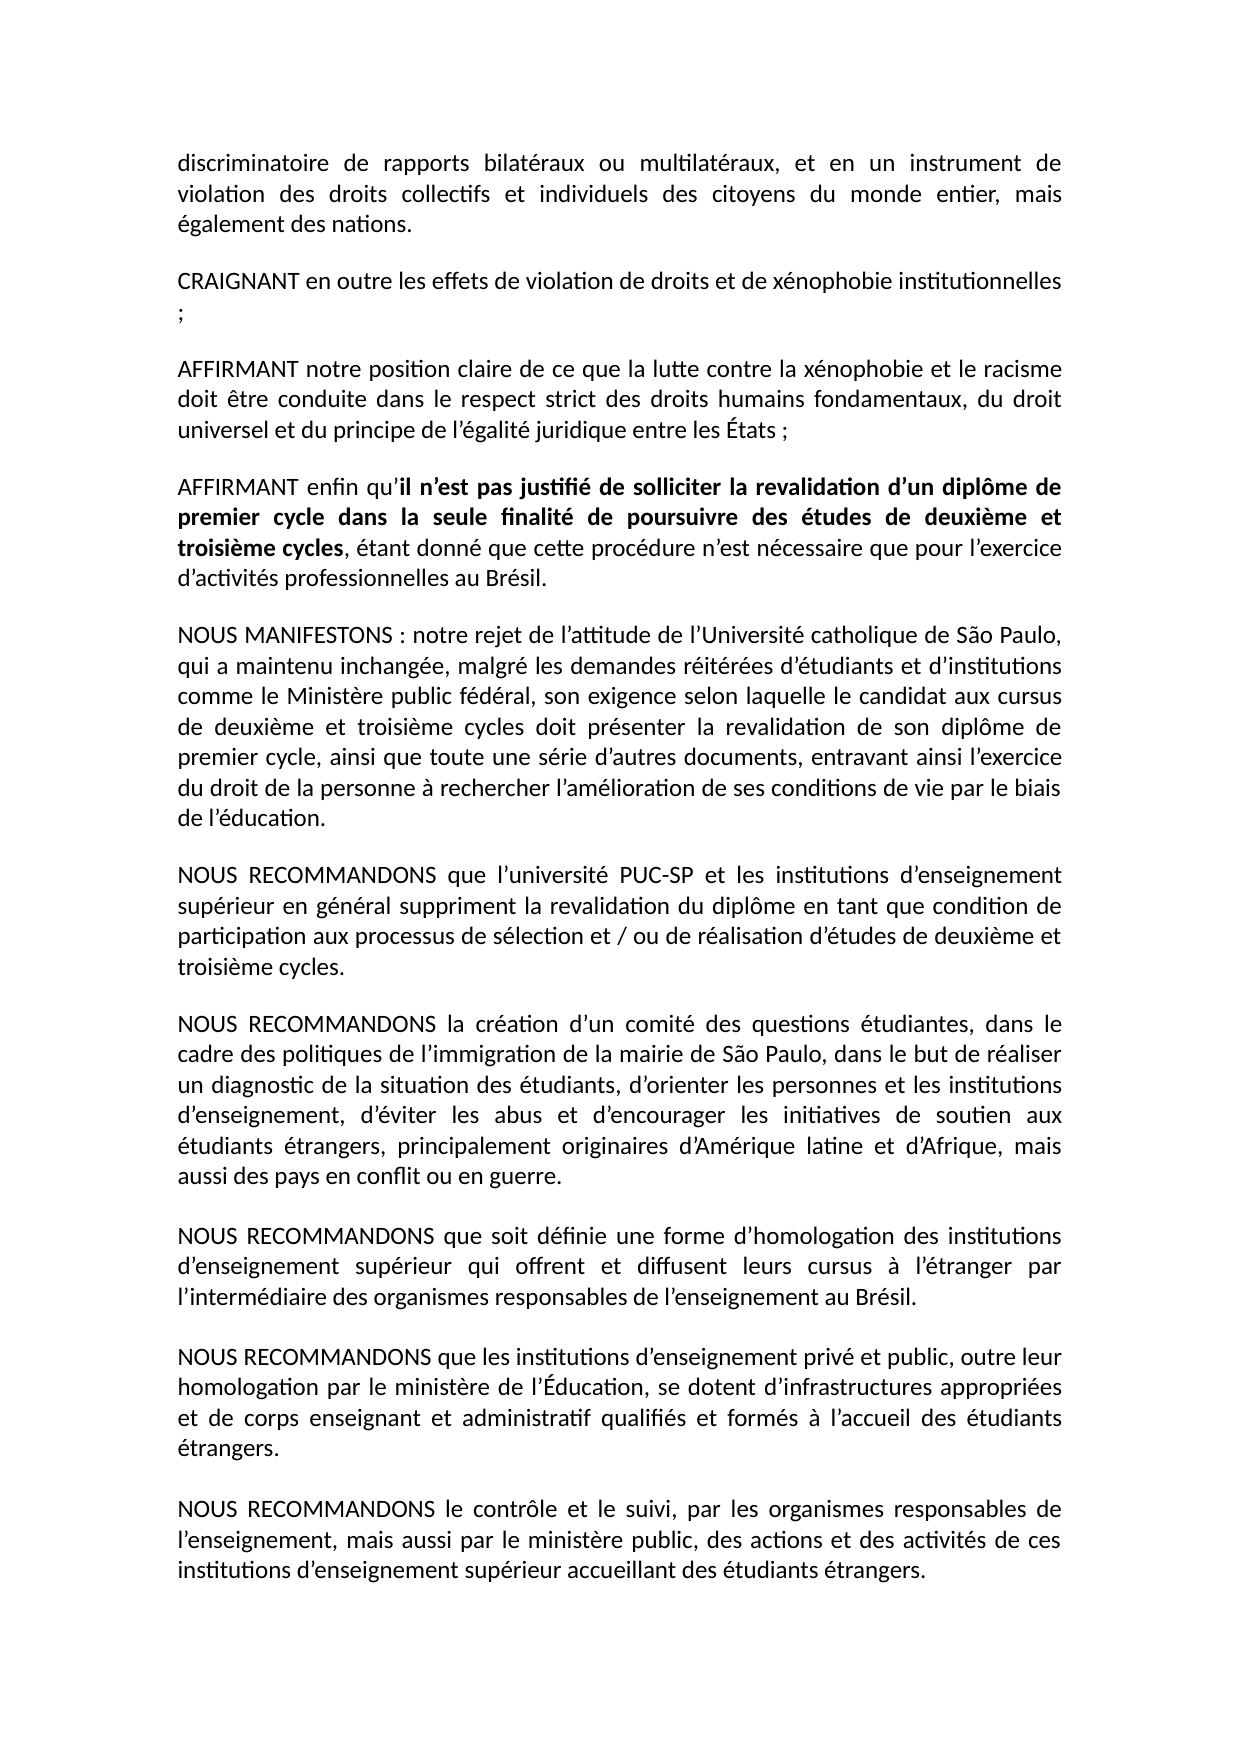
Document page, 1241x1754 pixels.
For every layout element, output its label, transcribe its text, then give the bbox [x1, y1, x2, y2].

text NOUS RECOMMANDONS la création d’un comité des questions étudiantes, dans le cadre des politiques de l’immigration de la mairie de São Paulo, dans le but de réaliser un diagnostic de la situation des étudiants, d’orienter les personnes et les institutions d’enseignement, d’éviter les abus et d’encourager les initiatives de soutien aux étudiants étrangers, principalement originaires d’Amérique latine et d’Afrique, mais aussi des pays en conflit ou en guerre. [177, 1008, 1063, 1191]
text NOUS MANIFESTONS : notre rejet de l’attitude de l’Université catholique de São Paulo, qui a maintenu inchangée, malgré les demandes réitérées d’étudiants et d’institutions comme le Ministère public fédéral, son exigence selon laquelle le candidat aux cursus de deuxième et troisième cycles doit présenter la revalidation de son diplôme de premier cycle, ainsi que toute une série d’autres documents, entravant ainsi l’exercice du droit de la personne à rechercher l’amélioration de ses conditions de vie par le biais de l’éducation. [177, 619, 1063, 833]
text AFFIRMANT enfin qu’il n’est pas justifié de solliciter la revalidation d’un diplôme de premier cycle dans la seule finalité de poursuivre des études de deuxième et troisième cycles, étant donné que cette procédure n’est nécessaire que pour l’exercice d’activités professionnelles au Brésil. [177, 471, 1063, 593]
text NOUS RECOMMANDONS que les institutions d’enseignement privé et public, outre leur homologation par le ministère de l’Éducation, se dotent d’infrastructures appropriées et de corps enseignant et administratif qualifiés et formés à l’accueil des étudiants étrangers. [177, 1341, 1063, 1463]
text CRAIGNANT en outre les effets de violation de droits et de xénophobie institutionnelles ; [177, 266, 1063, 327]
text NOUS RECOMMANDONS que l’université PUC-SP et les institutions d’enseignement supérieur en général suppriment la revalidation du diplôme en tant que condition de participation aux processus de sélection et / ou de réalisation d’études de deuxième et troisième cycles. [177, 859, 1063, 981]
text NOUS RECOMMANDONS que soit définie une forme d’homologation des institutions d’enseignement supérieur qui offrent et diffusent leurs cursus à l’étranger par l’intermédiaire des organismes responsables de l’enseignement au Brésil. [177, 1220, 1063, 1312]
text NOUS RECOMMANDONS le contrôle et le suivi, par les organismes responsables de l’enseignement, mais aussi par le ministère public, des actions et des activités de ces institutions d’enseignement supérieur accueillant des étudiants étrangers. [177, 1493, 1063, 1585]
text AFFIRMANT notre position claire de ce que la lutte contre la xénophobie et le racisme doit être conduite dans le respect strict des droits humains fondamentaux, du droit universel et du principe de l’égalité juridique entre les États ; [177, 353, 1063, 444]
text discriminatoire de rapports bilatéraux ou multilatéraux, et en un instrument de violation des droits collectifs et individuels des citoyens du monde entier, mais également des nations. [177, 148, 1063, 239]
